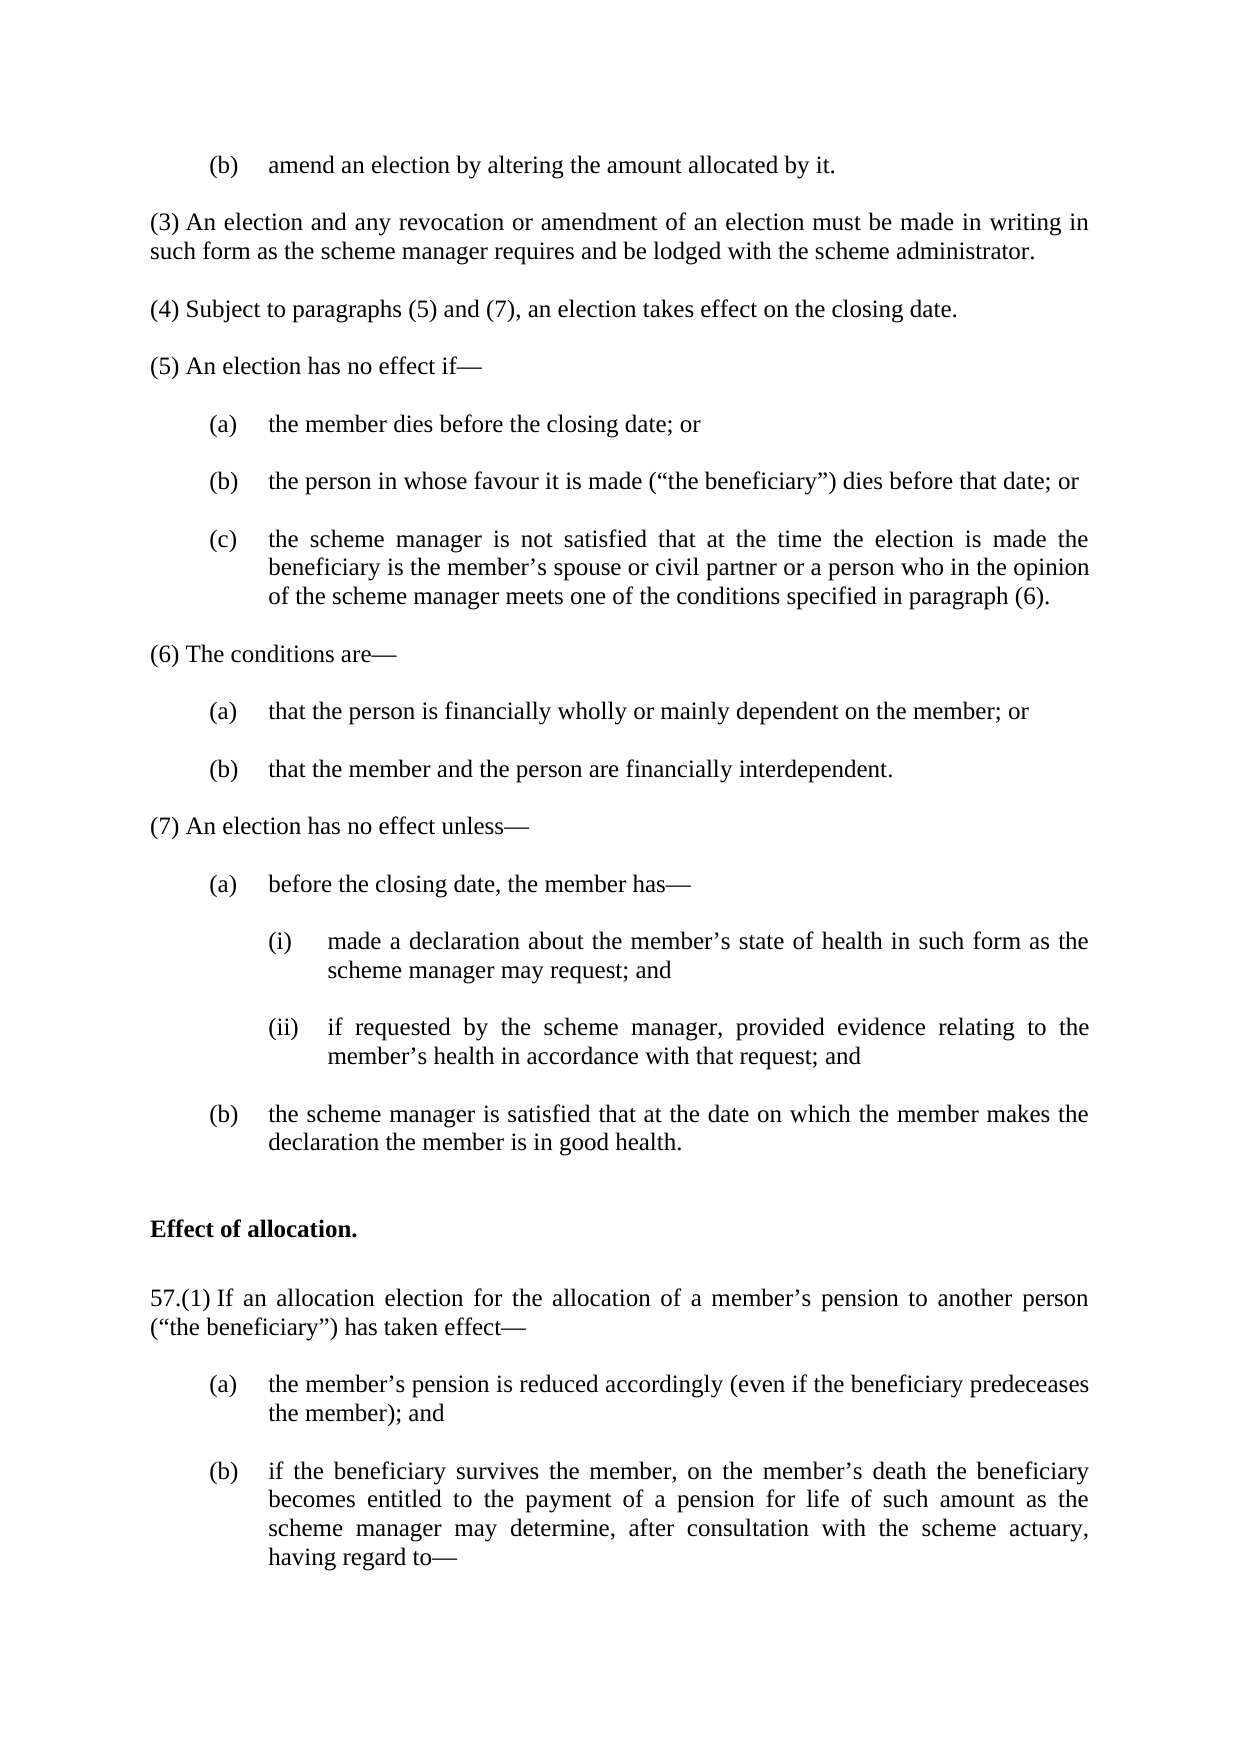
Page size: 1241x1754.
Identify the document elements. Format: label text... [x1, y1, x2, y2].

text (6) The conditions are— [150, 639, 1090, 667]
text (i) made a declaration about the member’s state of health in such form as the scheme manager may request; and [268, 926, 1090, 984]
text (b) if the beneficiary survives the member, on the member’s death the beneficiary becomes entitled to the payment of a pension for life of such amount as the scheme manager may determine, after consultation with the scheme actuary, having regard to— [209, 1456, 1090, 1571]
text (4) Subject to paragraphs (5) and (7), an election takes effect on the closing date. [150, 294, 1090, 322]
text (a) the member dies before the closing date; or [209, 409, 1090, 437]
text (7) An election has no effect unless— [150, 811, 1090, 840]
text (b) the person in whose favour it is made (“the beneficiary”) dies before that date; or [209, 466, 1090, 495]
text (b) that the member and the person are financially interdependent. [209, 754, 1090, 782]
text (b) the scheme manager is satisfied that at the date on which the member makes the declaration the member is in good health. [209, 1099, 1090, 1156]
text (a) that the person is financially wholly or mainly dependent on the member; or [209, 696, 1090, 725]
text (3) An election and any revocation or amendment of an election must be made in writing in such form as the scheme manager requires and be lodged with the scheme administrator. [150, 207, 1090, 265]
text (ii) if requested by the scheme manager, provided evidence relating to the member’s health in accordance with that request; and [268, 1012, 1090, 1070]
text (c) the scheme manager is not satisfied that at the time the election is made the beneficiary is the member’s spouse or civil partner or a person who in the opinion of the scheme manager meets one of the conditions specified in paragraph (6). [209, 524, 1090, 610]
text 57.(1) If an allocation election for the allocation of a member’s pension to another person (“the beneficiary”) has taken effect— [150, 1283, 1090, 1341]
subtitle Effect of allocation. [150, 1214, 1090, 1242]
text (a) the member’s pension is reduced accordingly (even if the beneficiary predeceases the member); and [209, 1369, 1090, 1427]
text (5) An election has no effect if— [150, 351, 1090, 380]
text (a) before the closing date, the member has— [209, 869, 1090, 897]
text (b) amend an election by altering the amount allocated by it. [209, 150, 1090, 179]
